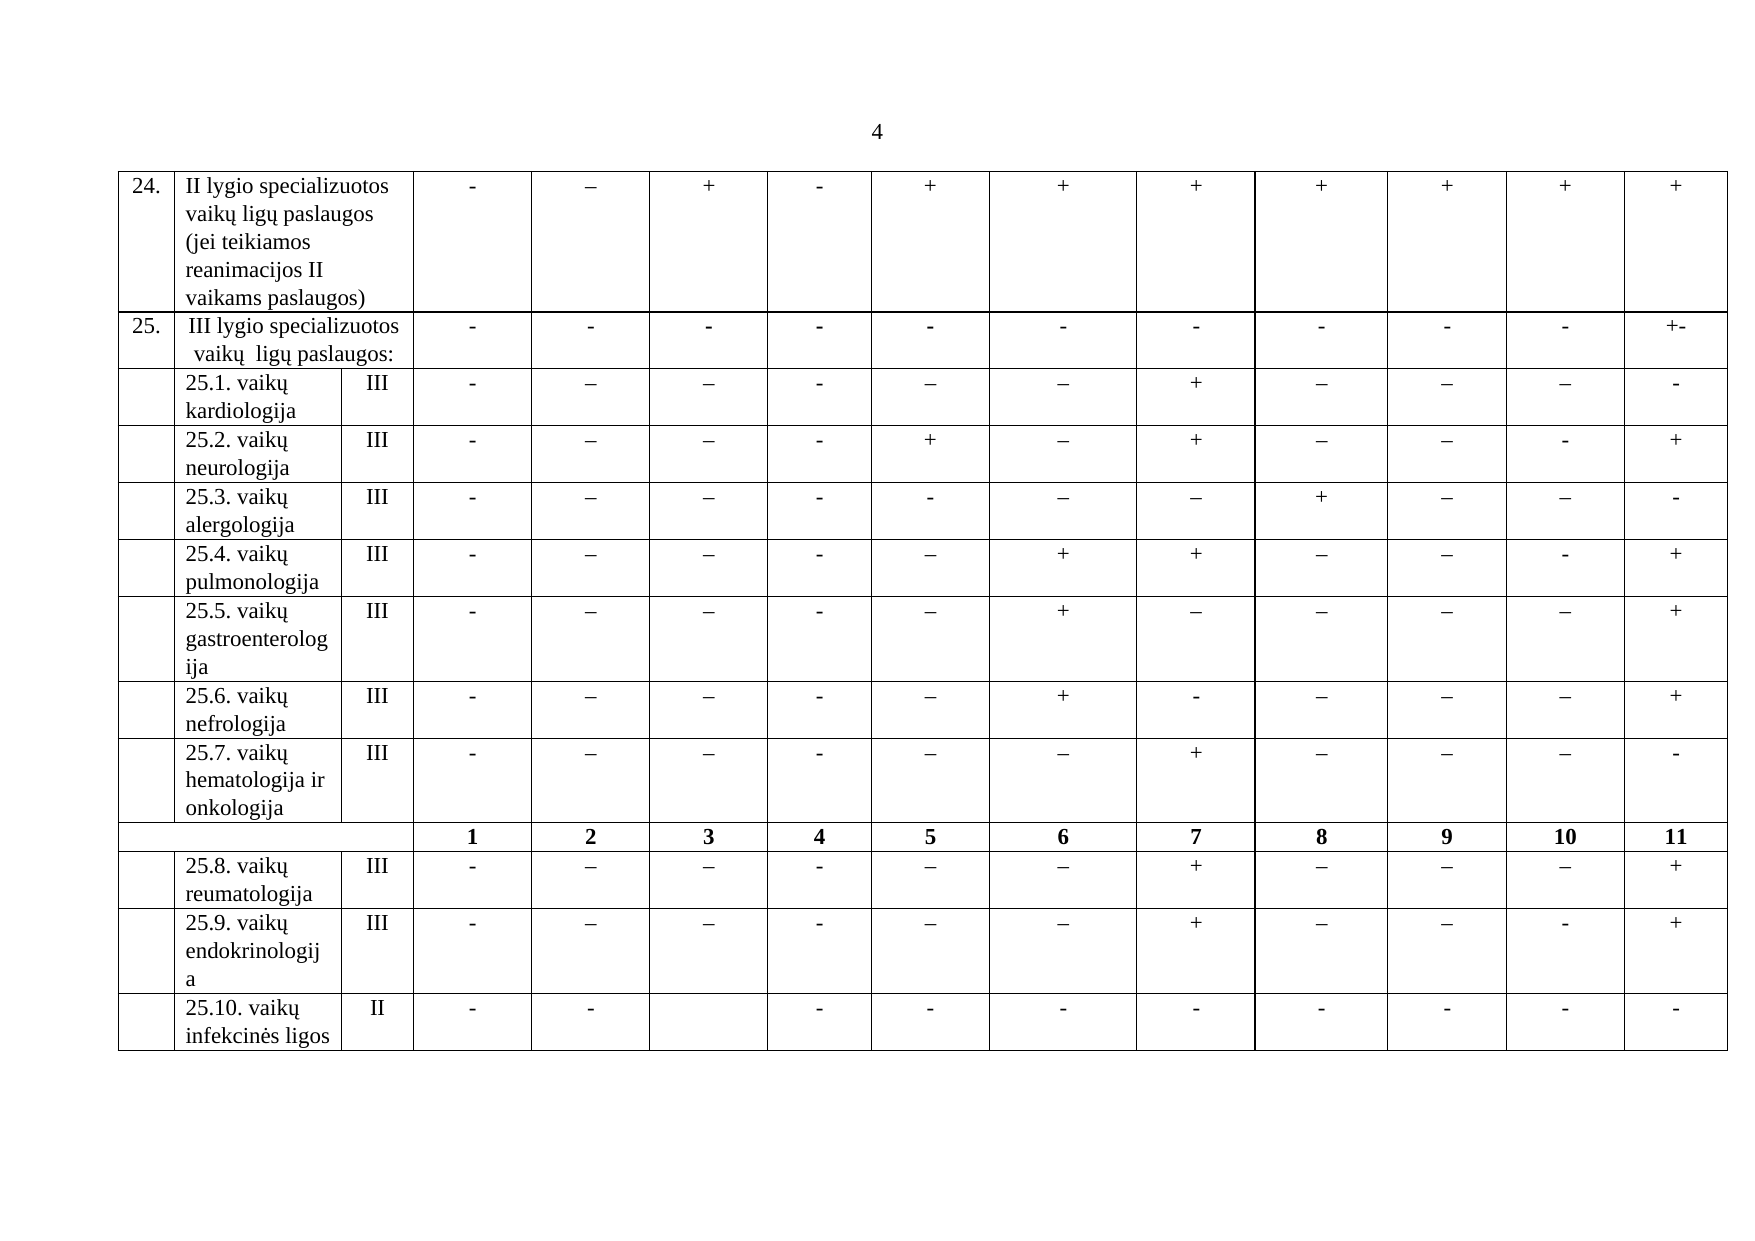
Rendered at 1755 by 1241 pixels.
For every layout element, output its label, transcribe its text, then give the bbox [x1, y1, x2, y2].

table_cell – [650, 597, 767, 681]
table_cell III [342, 369, 413, 425]
table_cell - [414, 313, 531, 368]
table_cell – [650, 369, 767, 425]
table_cell - [1137, 682, 1254, 737]
table_cell + [1625, 597, 1727, 681]
table_cell - [1507, 426, 1624, 482]
table_cell - [990, 994, 1136, 1050]
table_cell – [650, 739, 767, 822]
table_cell +- [1625, 313, 1727, 368]
table_cell - [768, 540, 871, 596]
table_cell III [342, 852, 413, 908]
table_cell - [768, 597, 871, 681]
table_cell – [1137, 597, 1254, 681]
table_cell + [1625, 909, 1727, 993]
table_cell - [414, 483, 531, 539]
table_cell 25.1. vaikų kardiologija [175, 369, 341, 425]
table_cell – [1388, 682, 1506, 737]
table_cell III [342, 739, 413, 822]
table_cell – [1256, 597, 1387, 681]
table_cell – [1507, 597, 1624, 681]
table_cell [650, 994, 767, 1050]
table_cell - [1256, 313, 1387, 368]
table_cell 3 [650, 823, 767, 851]
table_cell + [1625, 540, 1727, 596]
table_cell III [342, 426, 413, 482]
table_cell 25.2. vaikų neurologija [175, 426, 341, 482]
table_cell - [1625, 739, 1727, 822]
table_cell [119, 369, 174, 425]
table_cell - [414, 172, 531, 311]
table_cell + [1625, 682, 1727, 737]
table_cell – [990, 426, 1136, 482]
table_cell + [1137, 852, 1254, 908]
table_cell - [872, 313, 989, 368]
table_cell + [1137, 369, 1254, 425]
table_cell – [1388, 852, 1506, 908]
table_cell – [990, 852, 1136, 908]
table_cell – [1256, 739, 1387, 822]
table_cell – [1388, 483, 1506, 539]
table_cell + [650, 172, 767, 311]
table_cell - [1507, 313, 1624, 368]
table_cell 25.7. vaikų hematologija ir onkologija [175, 739, 341, 822]
table_cell – [650, 852, 767, 908]
table_cell III lygio specializuotos vaikų ligų paslaugos: [175, 313, 413, 368]
table_cell – [1256, 540, 1387, 596]
table_cell - [768, 369, 871, 425]
table_cell - [768, 739, 871, 822]
table_cell - [872, 483, 989, 539]
table_cell – [872, 540, 989, 596]
table_cell 8 [1256, 823, 1387, 851]
table_cell – [650, 682, 767, 737]
table_cell - [768, 483, 871, 539]
table_cell + [1137, 426, 1254, 482]
table_cell + [1507, 172, 1624, 311]
table_cell - [532, 313, 649, 368]
table_cell - [1507, 909, 1624, 993]
table_cell – [1388, 369, 1506, 425]
table_cell - [768, 994, 871, 1050]
table_cell – [650, 483, 767, 539]
table_cell + [1256, 483, 1387, 539]
table_cell - [990, 313, 1136, 368]
table_cell – [650, 909, 767, 993]
table_cell + [990, 172, 1136, 311]
table_cell – [650, 426, 767, 482]
table_cell [119, 994, 174, 1050]
table_cell – [1256, 682, 1387, 737]
table_cell 25.10. vaikų infekcinės ligos [175, 994, 341, 1050]
table_cell 9 [1388, 823, 1506, 851]
table_cell - [1137, 994, 1254, 1050]
table_cell 25.8. vaikų reumatologija [175, 852, 341, 908]
table_cell - [768, 682, 871, 737]
table_cell – [872, 369, 989, 425]
table_cell 7 [1137, 823, 1254, 851]
table_cell III [342, 909, 413, 993]
table_cell + [872, 172, 989, 311]
table_cell – [1256, 426, 1387, 482]
table_cell – [532, 426, 649, 482]
table_cell - [768, 426, 871, 482]
table_cell - [1388, 994, 1506, 1050]
table_cell - [768, 909, 871, 993]
table_cell + [1256, 172, 1387, 311]
table_cell - [414, 426, 531, 482]
table_cell – [532, 852, 649, 908]
table_cell 25.3. vaikų alergologija [175, 483, 341, 539]
table_cell III [342, 540, 413, 596]
table_cell [119, 597, 174, 681]
table_cell - [414, 369, 531, 425]
table_cell - [1625, 483, 1727, 539]
table_cell [119, 823, 413, 851]
table_cell – [1137, 483, 1254, 539]
table_cell + [1625, 172, 1727, 311]
table_cell – [872, 909, 989, 993]
table_cell – [872, 852, 989, 908]
table_cell – [1388, 909, 1506, 993]
table_cell - [532, 994, 649, 1050]
table_cell [119, 739, 174, 822]
table_cell – [532, 682, 649, 737]
table_cell – [1507, 483, 1624, 539]
table_cell - [650, 313, 767, 368]
table_cell [119, 852, 174, 908]
table_cell – [1507, 369, 1624, 425]
table_cell 25. [119, 313, 174, 368]
table_cell - [414, 852, 531, 908]
table_cell - [1625, 994, 1727, 1050]
table_cell – [532, 540, 649, 596]
table_cell – [1388, 540, 1506, 596]
table_cell - [768, 313, 871, 368]
table_cell [119, 483, 174, 539]
table_cell – [1256, 852, 1387, 908]
table_cell - [768, 172, 871, 311]
table_cell 25.6. vaikų nefrologija [175, 682, 341, 737]
table_cell II lygio specializuotos vaikų ligų paslaugos (jei teikiamos reanimacijos II vaikams paslaugos) [175, 172, 413, 311]
table_cell - [768, 852, 871, 908]
table_cell – [1388, 426, 1506, 482]
table_cell – [872, 739, 989, 822]
table_cell – [532, 483, 649, 539]
table_cell – [532, 172, 649, 311]
table_cell – [532, 597, 649, 681]
table_cell 5 [872, 823, 989, 851]
table_cell - [414, 682, 531, 737]
table_cell + [1625, 852, 1727, 908]
table_cell 25.5. vaikų gastroenterologija [175, 597, 341, 681]
table_cell - [872, 994, 989, 1050]
table_cell - [1507, 994, 1624, 1050]
table_cell - [414, 909, 531, 993]
table_cell 10 [1507, 823, 1624, 851]
table_cell – [1507, 739, 1624, 822]
table_cell – [532, 369, 649, 425]
table_cell + [1137, 909, 1254, 993]
table_cell – [532, 909, 649, 993]
table_cell - [1256, 994, 1387, 1050]
table_cell - [414, 540, 531, 596]
table_cell 11 [1625, 823, 1727, 851]
table_cell 1 [414, 823, 531, 851]
table_cell 25.9. vaikų endokrinologija [175, 909, 341, 993]
table_cell – [1507, 852, 1624, 908]
table_cell - [414, 994, 531, 1050]
table_cell – [650, 540, 767, 596]
table_cell III [342, 483, 413, 539]
table_cell – [990, 739, 1136, 822]
table_cell [119, 909, 174, 993]
table_cell – [1388, 739, 1506, 822]
table_cell - [1388, 313, 1506, 368]
table_cell – [990, 483, 1136, 539]
table_cell [119, 682, 174, 737]
table_cell + [990, 540, 1136, 596]
table_cell – [532, 739, 649, 822]
table_cell – [872, 682, 989, 737]
table_cell + [872, 426, 989, 482]
table_cell 24. [119, 172, 174, 311]
table_cell + [1388, 172, 1506, 311]
table_cell 2 [532, 823, 649, 851]
table_cell – [1388, 597, 1506, 681]
table_cell + [1625, 426, 1727, 482]
table_cell 4 [768, 823, 871, 851]
table_cell – [1256, 909, 1387, 993]
table_cell - [1507, 540, 1624, 596]
table_cell – [990, 369, 1136, 425]
table_cell 25.4. vaikų pulmonologija [175, 540, 341, 596]
table_cell III [342, 597, 413, 681]
table_cell - [1625, 369, 1727, 425]
table_cell – [990, 909, 1136, 993]
table_cell 6 [990, 823, 1136, 851]
table_cell - [414, 739, 531, 822]
table_cell [119, 540, 174, 596]
table_cell - [414, 597, 531, 681]
table_cell – [1256, 369, 1387, 425]
table_cell + [990, 597, 1136, 681]
table_cell + [990, 682, 1136, 737]
table_cell – [1507, 682, 1624, 737]
table_cell + [1137, 172, 1254, 311]
table_cell – [872, 597, 989, 681]
table_cell III [342, 682, 413, 737]
table_cell [119, 426, 174, 482]
table_cell - [1137, 313, 1254, 368]
table_cell + [1137, 540, 1254, 596]
table_cell II [342, 994, 413, 1050]
table_cell + [1137, 739, 1254, 822]
